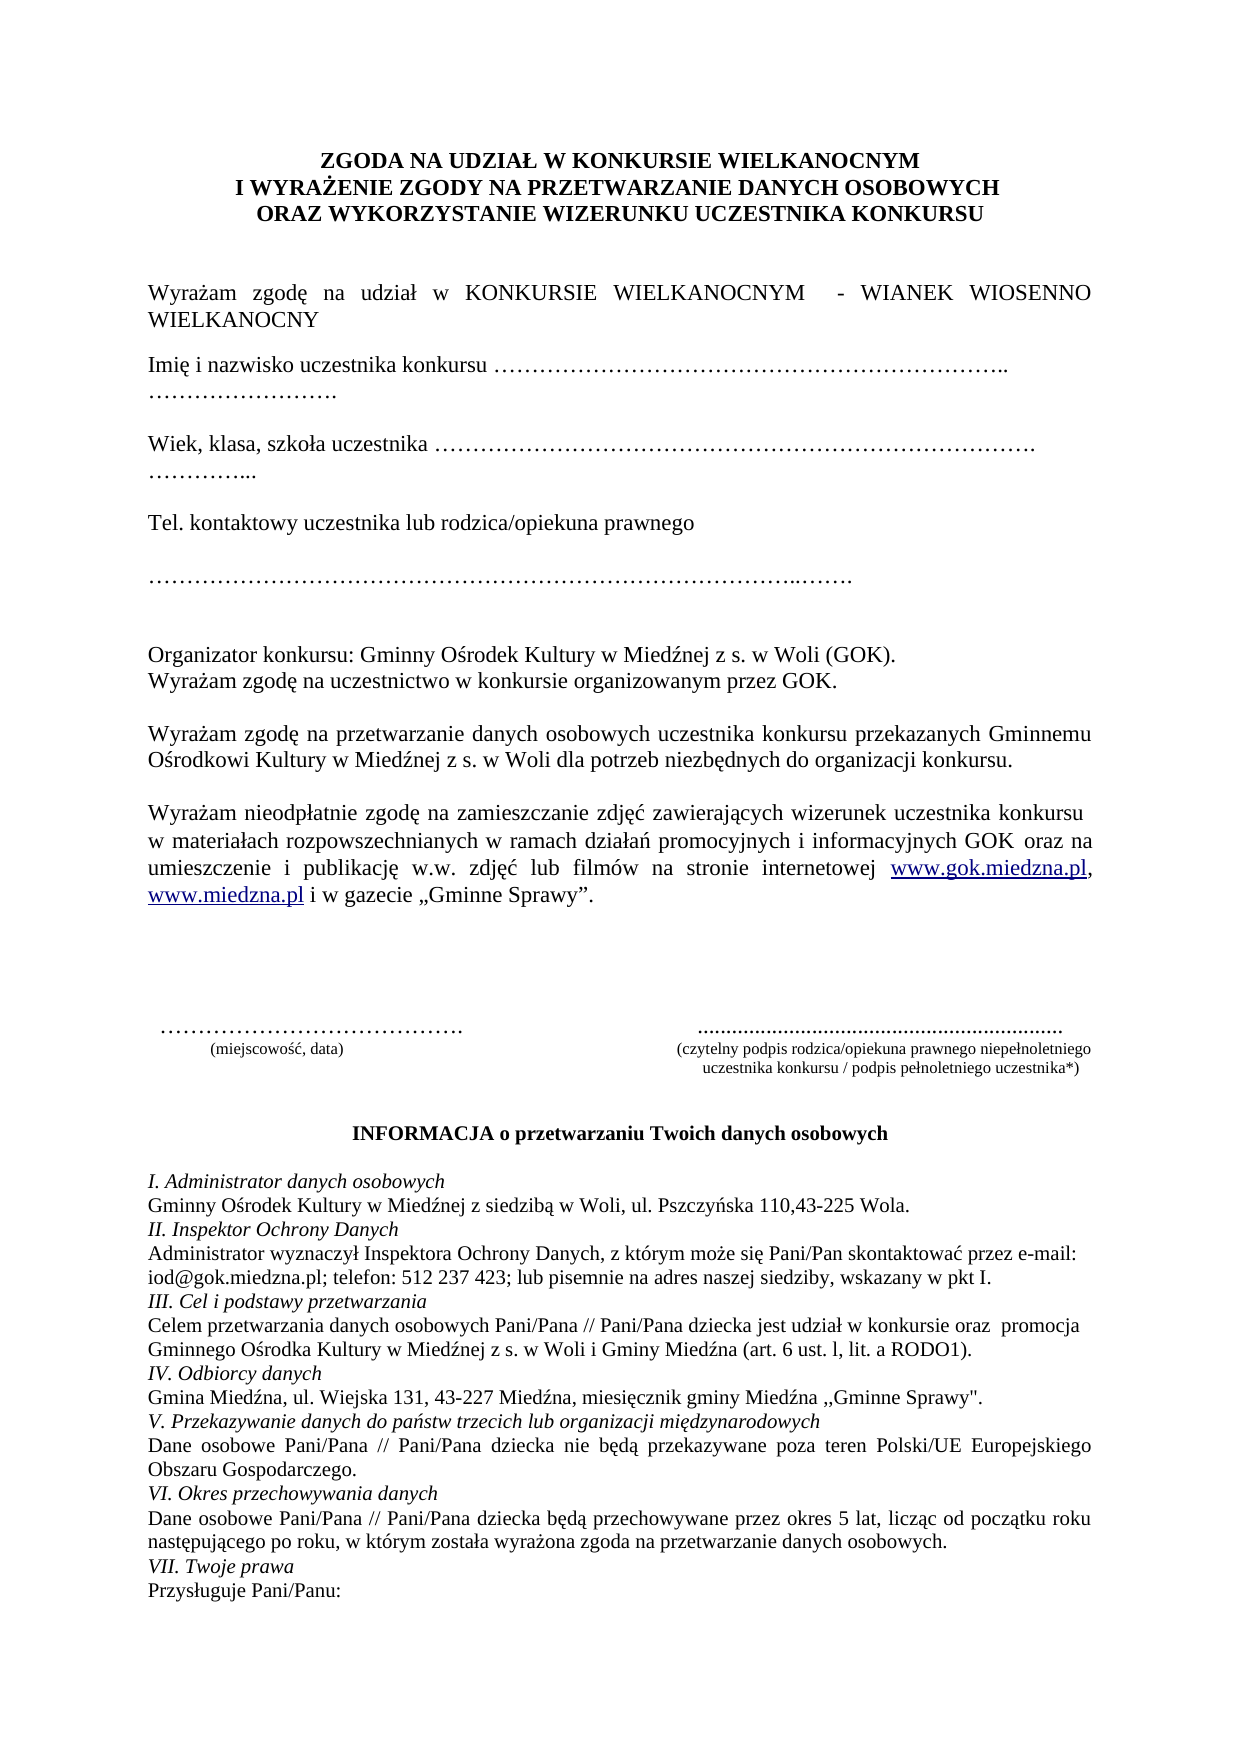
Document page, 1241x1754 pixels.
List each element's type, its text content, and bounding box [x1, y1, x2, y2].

text V. Przekazywanie danych do państw trzecich lub organizacji międzynarodowych [148, 1409, 1093, 1433]
text ZGODA NA UDZIAŁ W KONKURSIE WIELKANOCNYM I WYRAŻENIE ZGODY NA PRZETWARZANIE DANYCH OSOBOWYCH ORAZ WYKORZYSTANIE WIZERUNKU UCZESTNIKA KONKURSU [148, 148, 1093, 227]
text III. Cel i podstawy przetwarzania [148, 1289, 1093, 1313]
text Gminnego Ośrodka Kultury w Miedźnej z s. w Woli i Gminy Miedźna (art. 6 ust. l, lit. a RODO1). [148, 1337, 1093, 1361]
text Celem przetwarzania danych osobowych Pani/Pana // Pani/Pana dziecka jest udział w konkursie oraz promocja [148, 1313, 1093, 1337]
text IV. Odbiorcy danych [148, 1361, 1093, 1385]
text Wyrażam zgodę na uczestnictwo w konkursie organizowanym przez GOK. [148, 667, 1093, 694]
text …………………………………. ................................................................ [148, 1012, 1093, 1039]
text VII. Twoje prawa [148, 1553, 1093, 1578]
text Dane osobowe Pani/Pana // Pani/Pana dziecka będą przechowywane przez okres 5 lat, licząc od początku roku następującego po roku, w którym została wyrażona zgoda na przetwarzanie danych osobowych. [148, 1505, 1093, 1553]
text Organizator konkursu: Gminny Ośrodek Kultury w Miedźnej z s. w Woli (GOK). [148, 641, 1093, 667]
text Wiek, klasa, szkoła uczestnika …………………………………………………………………….…………... [148, 430, 1093, 483]
text I. Administrator danych osobowych [148, 1168, 1093, 1193]
text Administrator wyznaczył Inspektora Ochrony Danych, z którym może się Pani/Pan skontaktować przez e-mail: [148, 1241, 1093, 1265]
text Tel. kontaktowy uczestnika lub rodzica/opiekuna prawnego [148, 509, 1093, 536]
text Imię i nazwisko uczestnika konkursu …………………………………………………………..……………………. [148, 351, 1093, 404]
text VI. Okres przechowywania danych [148, 1481, 1093, 1505]
text (miejscowość, data) (czytelny podpis rodzica/opiekuna prawnego niepełnoletniego [148, 1039, 1093, 1058]
text Dane osobowe Pani/Pana // Pani/Pana dziecka nie będą przekazywane poza teren Polski/UE Europejskiego Obszaru Gospodarczego. [148, 1433, 1093, 1481]
text Gmina Miedźna, ul. Wiejska 131, 43-227 Miedźna, miesięcznik gminy Miedźna ,,Gminne Sprawy". [148, 1385, 1093, 1409]
text II. Inspektor Ochrony Danych [148, 1217, 1093, 1241]
text INFORMACJA o przetwarzaniu Twoich danych osobowych [148, 1120, 1093, 1144]
text Przysługuje Pani/Panu: [148, 1578, 1093, 1602]
text Wyrażam zgodę na udział w KONKURSIE WIELKANOCNYM - WIANEK WIOSENNO WIELKANOCNY [148, 279, 1093, 332]
text uczestnika konkursu / podpis pełnoletniego uczestnika*) [369, 1058, 1093, 1077]
text Gminny Ośrodek Kultury w Miedźnej z siedzibą w Woli, ul. Pszczyńska 110,43-225 Wola. [148, 1193, 1093, 1217]
text Wyrażam nieodpłatnie zgodę na zamieszczanie zdjęć zawierających wizerunek uczestnika konkursu w materiałach rozpowszechnianych w ramach działań promocyjnych i informacyjnych GOK oraz na umieszczenie i publikację w.w. zdjęć lub filmów na stronie internetowej www.gok.miedzna.pl, www.miedzna.pl i w gazecie „Gminne Sprawy”. [148, 799, 1093, 907]
text iod@gok.miedzna.pl; telefon: 512 237 423; lub pisemnie na adres naszej siedziby, wskazany w pkt I. [148, 1265, 1093, 1289]
text Wyrażam zgodę na przetwarzanie danych osobowych uczestnika konkursu przekazanych Gminnemu Ośrodkowi Kultury w Miedźnej z s. w Woli dla potrzeb niezbędnych do organizacji konkursu. [148, 720, 1093, 773]
text …………………………………………………………………………..……. [148, 562, 1093, 588]
